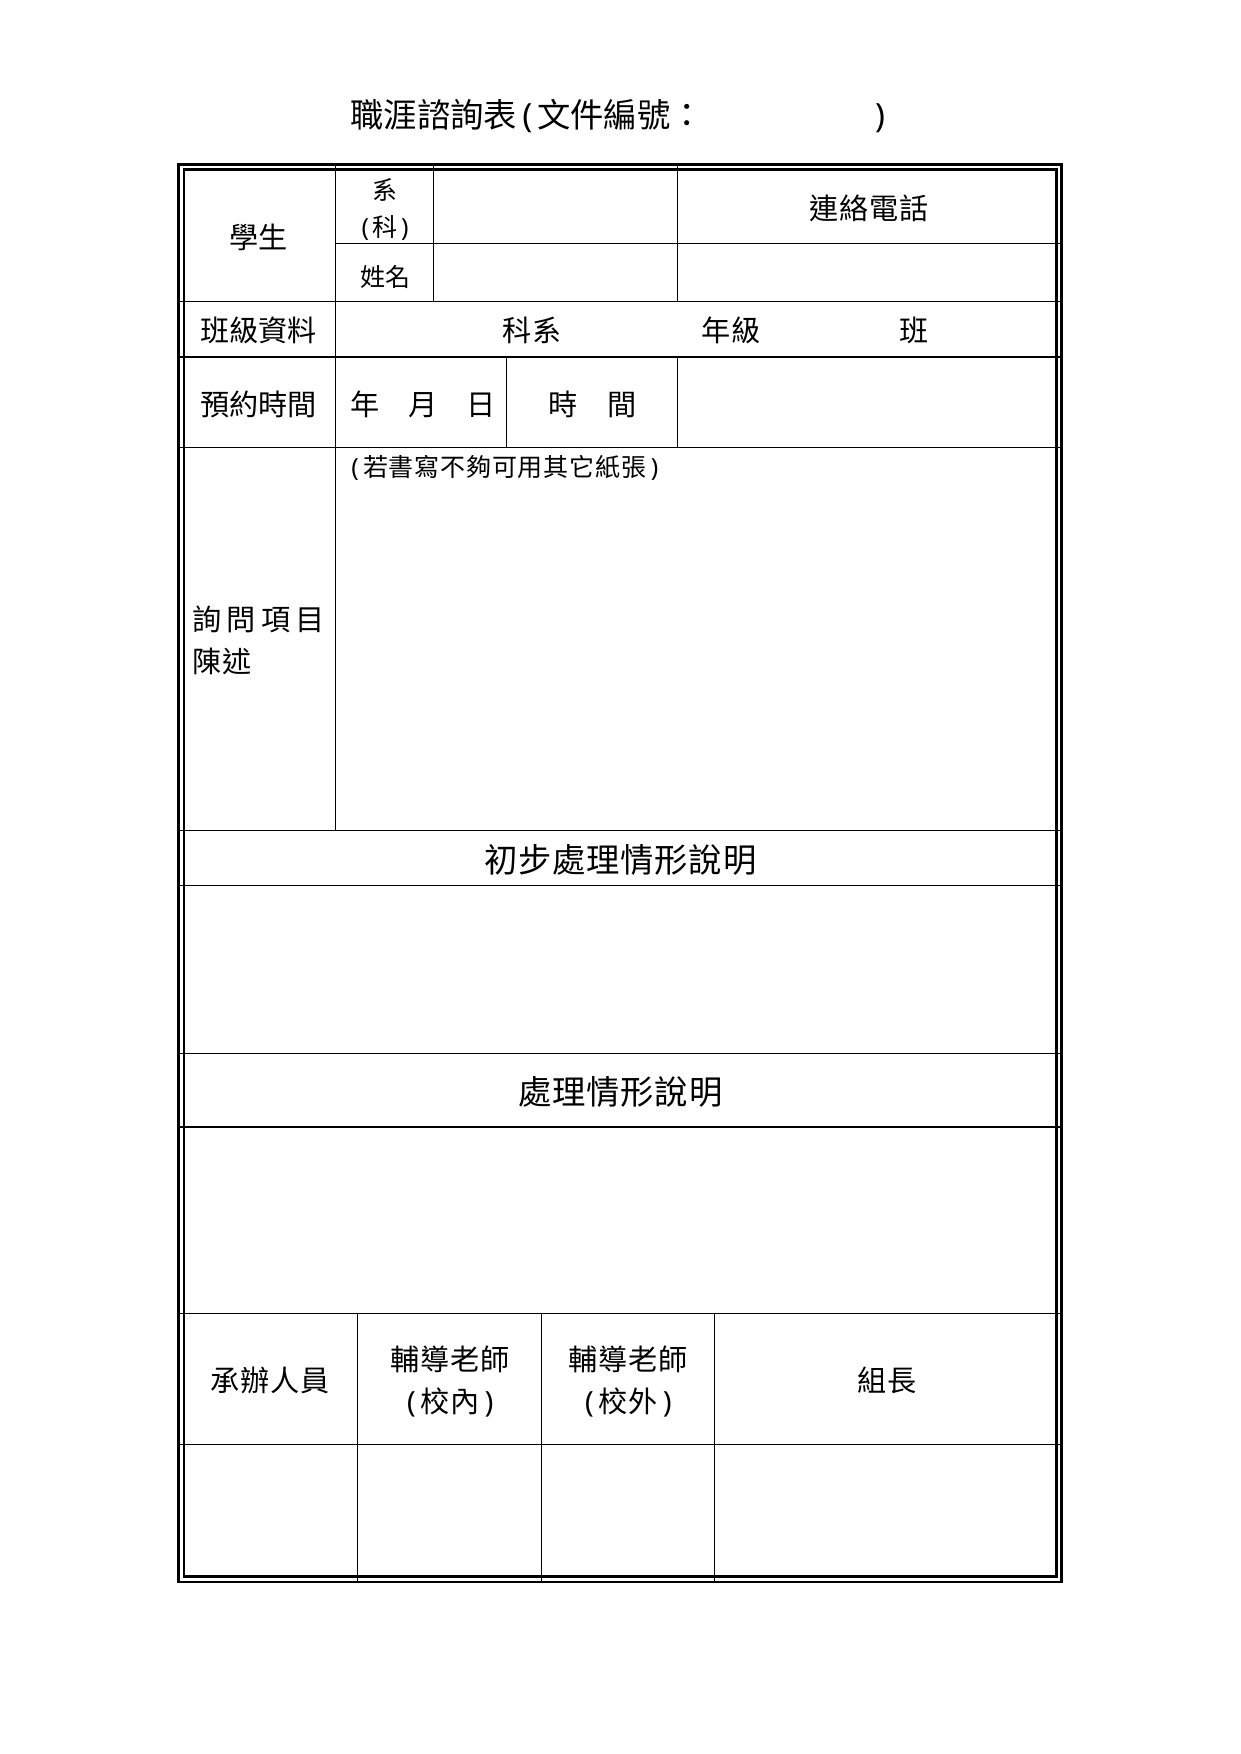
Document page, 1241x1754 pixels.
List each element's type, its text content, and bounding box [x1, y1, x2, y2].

table_cell [542, 1445, 714, 1575]
table_cell 承辦人員 [185, 1314, 357, 1444]
table_header 系(科) [336, 171, 433, 243]
table_cell (若書寫不夠可用其它紙張) [336, 448, 1055, 829]
table_cell 組長 [715, 1314, 1055, 1444]
table_cell 姓名 [336, 244, 433, 301]
table_cell [434, 244, 677, 301]
table_header 連絡電話 [678, 171, 1055, 243]
table_cell 處理情形說明 [185, 1054, 1055, 1126]
table_cell 輔導老師 (校外) [542, 1314, 714, 1444]
table_cell [185, 1128, 1055, 1313]
table_cell 初步處理情形說明 [185, 831, 1055, 885]
table_header 學生 [185, 171, 335, 301]
table_cell [715, 1445, 1055, 1575]
table_cell 科系 年級 班 [336, 302, 1055, 356]
table_cell 班級資料 [185, 302, 335, 356]
table_cell 輔導老師 (校內) [358, 1314, 541, 1444]
table_cell 詢問項目陳述 [185, 448, 335, 829]
table_cell 年 月 日 [336, 358, 506, 447]
table_cell [185, 1445, 357, 1575]
table_cell 時 間 [507, 358, 677, 447]
table_header [434, 171, 677, 243]
table_cell 預約時間 [185, 358, 335, 447]
table_cell [678, 358, 1055, 447]
table_cell [678, 244, 1055, 301]
table_cell [185, 886, 1055, 1052]
table_cell [358, 1445, 541, 1575]
